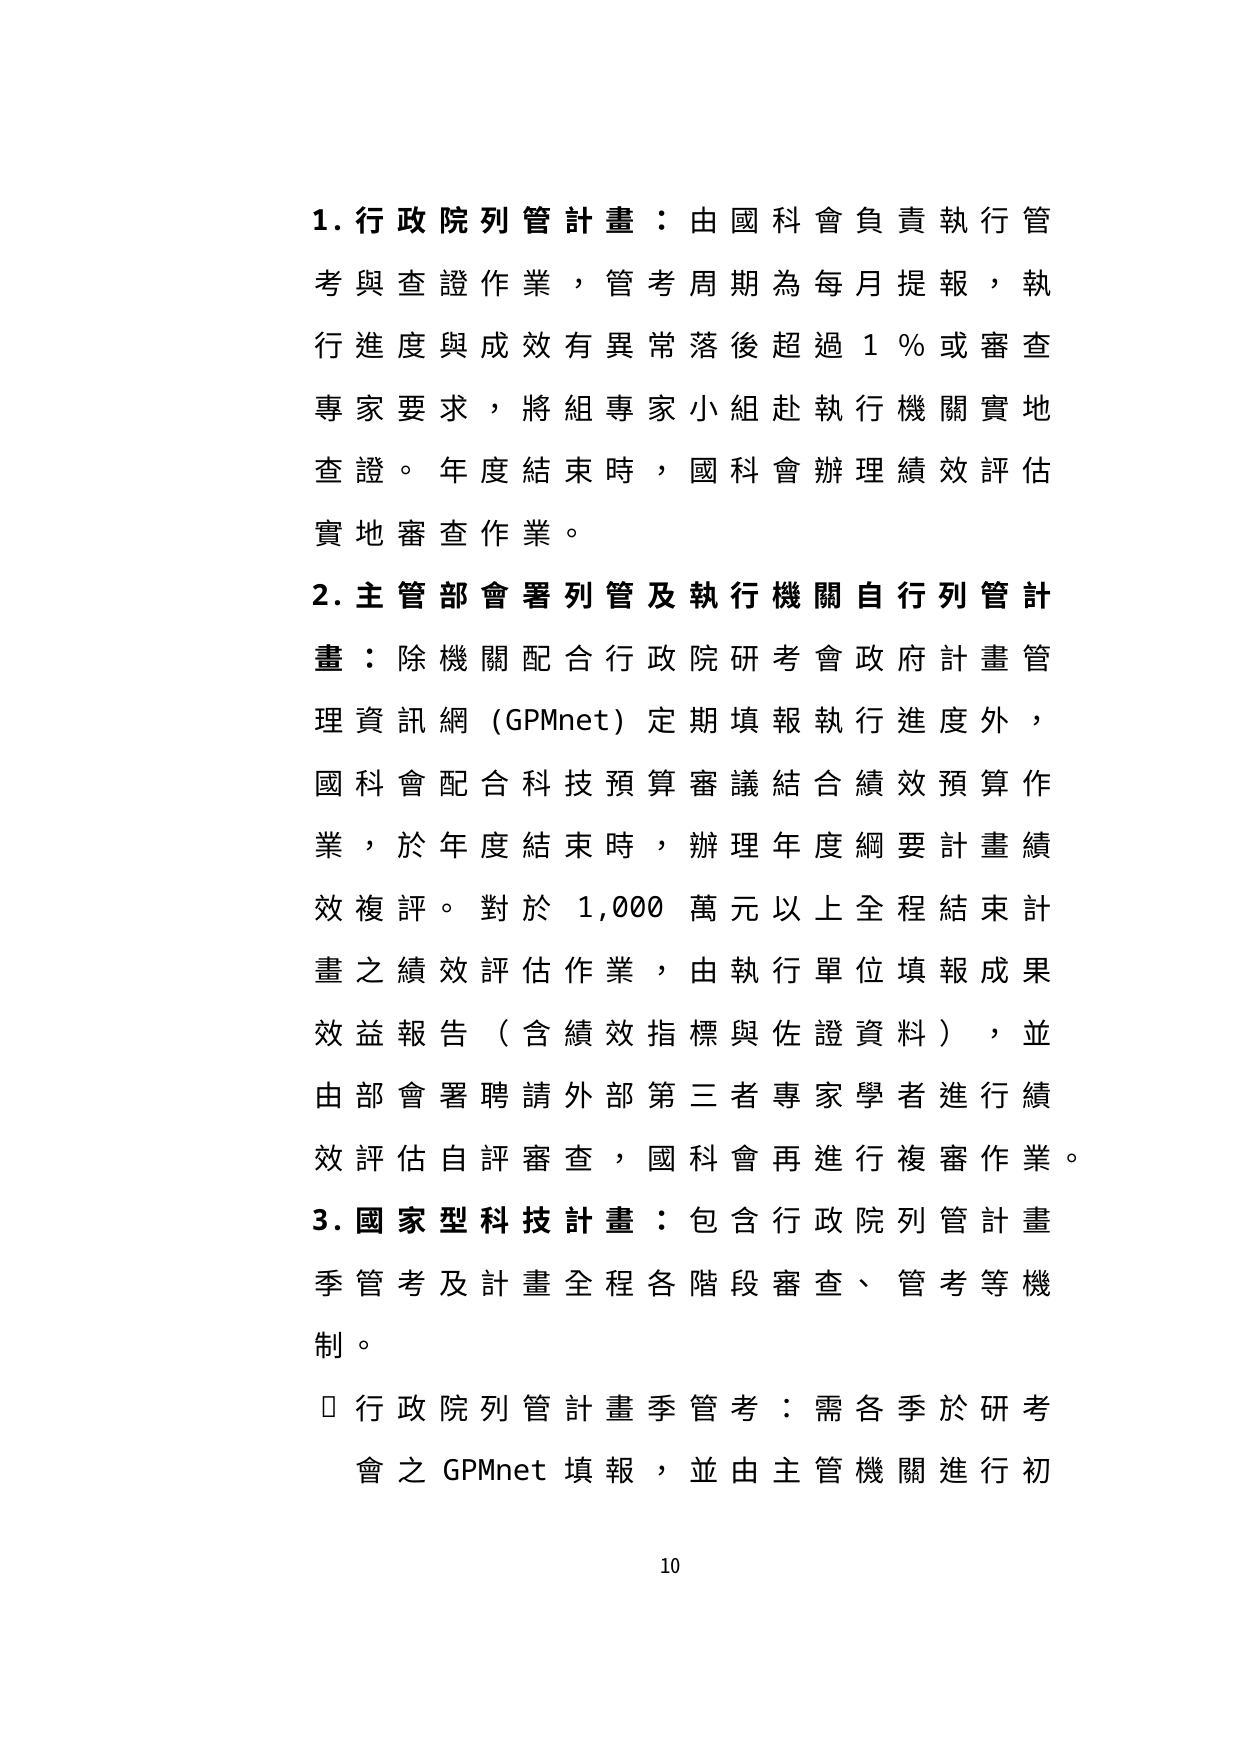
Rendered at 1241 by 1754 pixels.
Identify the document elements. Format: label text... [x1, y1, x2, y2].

text 1.行政院列管計畫：由國科會負責執行管考與查證作業，管考周期為每月提報，執行進度與成效有異常落後超過1％或審查專家要求，將組專家小組赴執行機關實地查證。年度結束時，國科會辦理績效評估實地審查作業。 [271, 177, 1058, 552]
text 3.國家型科技計畫：包含行政院列管計畫季管考及計畫全程各階段審查、管考等機制。 [271, 1177, 1058, 1365]
text 行政院列管計畫季管考：需各季於研考會之GPMnet填報，並由主管機關進行初 [301, 1365, 1058, 1490]
text 2.主管部會署列管及執行機關自行列管計畫：除機關配合行政院研考會政府計畫管理資訊網(GPMnet)定期填報執行進度外，國科會配合科技預算審議結合績效預算作業，於年度結束時，辦理年度綱要計畫績效複評。對於1,000萬元以上全程結束計畫之績效評估作業，由執行單位填報成果效益報告（含績效指標與佐證資料），並由部會署聘請外部第三者專家學者進行績效評估自評審查，國科會再進行複審作業。 [271, 552, 1058, 1177]
